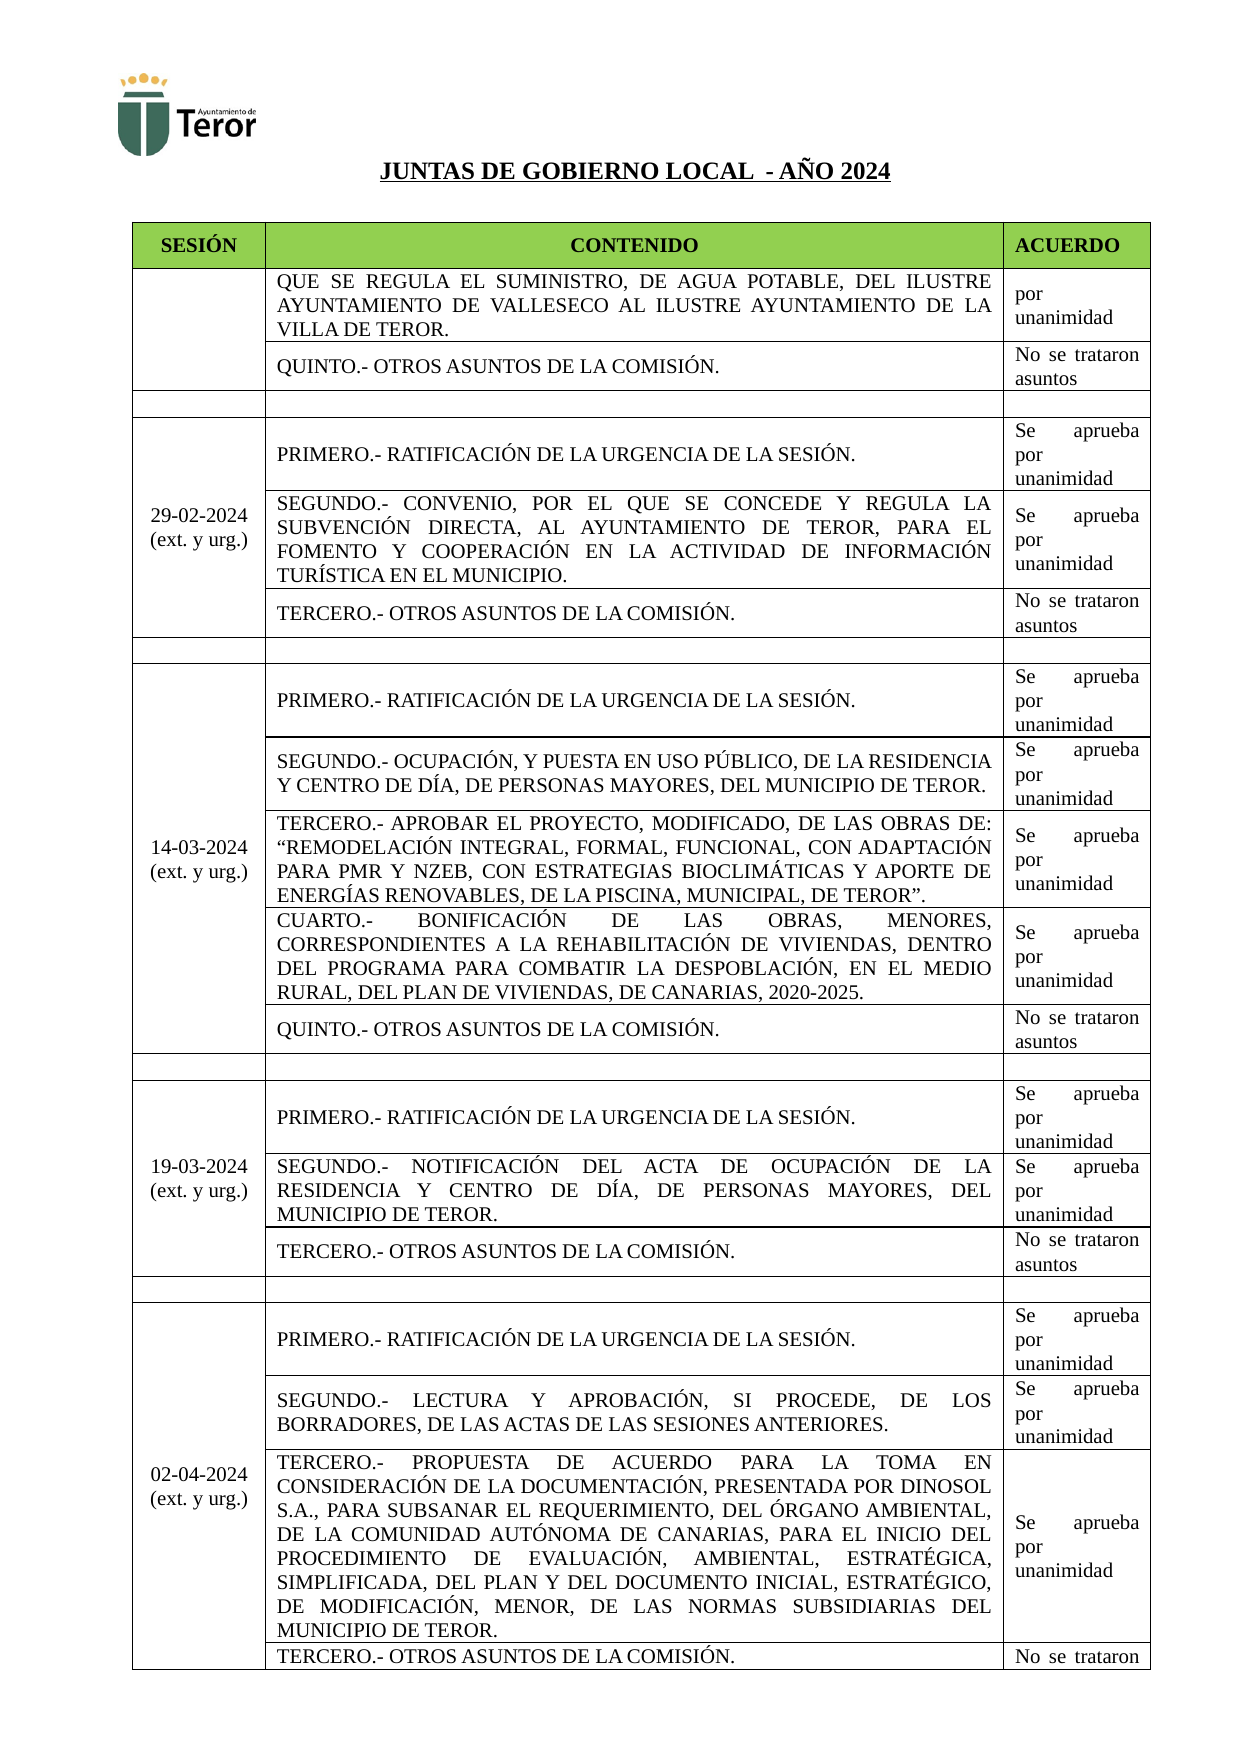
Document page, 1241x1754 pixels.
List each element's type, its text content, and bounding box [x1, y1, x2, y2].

table_cell [1004, 638, 1150, 663]
table_cell TERCERO.- OTROS ASUNTOS DE LA COMISIÓN. [266, 1228, 1003, 1276]
table_cell Se aprueba por unanimidad [1004, 664, 1150, 736]
table_cell Se aprueba por unanimidad [1004, 418, 1150, 490]
table_cell Se aprueba por unanimidad [1004, 738, 1150, 809]
table_cell [133, 1054, 265, 1080]
table_cell Se aprueba por unanimidad [1004, 1450, 1150, 1642]
table_cell 14-03-2024 (ext. y urg.) [133, 664, 265, 1053]
table_cell [266, 1277, 1003, 1302]
table_cell [1004, 391, 1150, 417]
table_cell Se aprueba por unanimidad [1004, 1081, 1150, 1153]
table_cell No se trataron asuntos [1004, 589, 1150, 637]
table_cell [133, 391, 265, 417]
table_cell PRIMERO.- RATIFICACIÓN DE LA URGENCIA DE LA SESIÓN. [266, 418, 1003, 490]
table_cell Se aprueba por unanimidad [1004, 1303, 1150, 1375]
table_cell SEGUNDO.- CONVENIO, POR EL QUE SE CONCEDE Y REGULA LA SUBVENCIÓN DIRECTA, AL AYUNTAMIENTO DE TEROR, PARA EL FOMENTO Y COOPERACIÓN EN LA ACTIVIDAD DE INFORMACIÓN TURÍSTICA EN EL MUNICIPIO. [266, 491, 1003, 587]
table_cell TERCERO.- APROBAR EL PROYECTO, MODIFICADO, DE LAS OBRAS DE: “REMODELACIÓN INTEGRAL, FORMAL, FUNCIONAL, CON ADAPTACIÓN PARA PMR Y NZEB, CON ESTRATEGIAS BIOCLIMÁTICAS Y APORTE DE ENERGÍAS RENOVABLES, DE LA PISCINA, MUNICIPAL, DE TEROR”. [266, 811, 1003, 907]
table_cell 02-04-2024 (ext. y urg.) [133, 1303, 265, 1669]
table_cell Se aprueba por unanimidad [1004, 1376, 1150, 1448]
table_cell TERCERO.- OTROS ASUNTOS DE LA COMISIÓN. [266, 589, 1003, 637]
table_cell PRIMERO.- RATIFICACIÓN DE LA URGENCIA DE LA SESIÓN. [266, 1303, 1003, 1375]
table_cell No se trataron asuntos [1004, 1228, 1150, 1276]
table_cell SEGUNDO.- OCUPACIÓN, Y PUESTA EN USO PÚBLICO, DE LA RESIDENCIA Y CENTRO DE DÍA, DE PERSONAS MAYORES, DEL MUNICIPIO DE TEROR. [266, 738, 1003, 809]
table_cell QUINTO.- OTROS ASUNTOS DE LA COMISIÓN. [266, 342, 1003, 390]
table_cell CUARTO.- BONIFICACIÓN DE LAS OBRAS, MENORES, CORRESPONDIENTES A LA REHABILITACIÓN DE VIVIENDAS, DENTRO DEL PROGRAMA PARA COMBATIR LA DESPOBLACIÓN, EN EL MEDIO RURAL, DEL PLAN DE VIVIENDAS, DE CANARIAS, 2020-2025. [266, 908, 1003, 1004]
table_cell SEGUNDO.- NOTIFICACIÓN DEL ACTA DE OCUPACIÓN DE LA RESIDENCIA Y CENTRO DE DÍA, DE PERSONAS MAYORES, DEL MUNICIPIO DE TEROR. [266, 1154, 1003, 1226]
table_cell 29-02-2024 (ext. y urg.) [133, 418, 265, 637]
table_header SESIÓN [133, 223, 265, 268]
table_cell Se aprueba por unanimidad [1004, 491, 1150, 587]
table_cell [133, 638, 265, 663]
table_cell SEGUNDO.- LECTURA Y APROBACIÓN, SI PROCEDE, DE LOS BORRADORES, DE LAS ACTAS DE LAS SESIONES ANTERIORES. [266, 1376, 1003, 1448]
table_cell 19-03-2024 (ext. y urg.) [133, 1081, 265, 1276]
table_cell [266, 1054, 1003, 1080]
table_header CONTENIDO [266, 223, 1003, 268]
table_cell TERCERO.- PROPUESTA DE ACUERDO PARA LA TOMA EN CONSIDERACIÓN DE LA DOCUMENTACIÓN, PRESENTADA POR DINOSOL S.A., PARA SUBSANAR EL REQUERIMIENTO, DEL ÓRGANO AMBIENTAL, DE LA COMUNIDAD AUTÓNOMA DE CANARIAS, PARA EL INICIO DEL PROCEDIMIENTO DE EVALUACIÓN, AMBIENTAL, ESTRATÉGICA, SIMPLIFICADA, DEL PLAN Y DEL DOCUMENTO INICIAL, ESTRATÉGICO, DE MODIFICACIÓN, MENOR, DE LAS NORMAS SUBSIDIARIAS DEL MUNICIPIO DE TEROR. [266, 1450, 1003, 1642]
table_cell [266, 391, 1003, 417]
table_cell por unanimidad [1004, 269, 1150, 341]
table_cell Se aprueba por unanimidad [1004, 908, 1150, 1004]
table_cell QUE SE REGULA EL SUMINISTRO, DE AGUA POTABLE, DEL ILUSTRE AYUNTAMIENTO DE VALLESECO AL ILUSTRE AYUNTAMIENTO DE LA VILLA DE TEROR. [266, 269, 1003, 341]
table_cell TERCERO.- OTROS ASUNTOS DE LA COMISIÓN. [266, 1643, 1003, 1669]
table_cell No se trataron asuntos [1004, 342, 1150, 390]
table_cell [133, 269, 265, 390]
table_cell QUINTO.- OTROS ASUNTOS DE LA COMISIÓN. [266, 1005, 1003, 1053]
table_header ACUERDO [1004, 223, 1150, 268]
table_cell [1004, 1054, 1150, 1080]
table_cell [266, 638, 1003, 663]
table_cell No se trataron [1004, 1643, 1150, 1669]
table_cell Se aprueba por unanimidad [1004, 811, 1150, 907]
table_cell Se aprueba por unanimidad [1004, 1154, 1150, 1226]
table_cell No se trataron asuntos [1004, 1005, 1150, 1053]
table_cell PRIMERO.- RATIFICACIÓN DE LA URGENCIA DE LA SESIÓN. [266, 664, 1003, 736]
table_cell [133, 1277, 265, 1302]
table_cell [1004, 1277, 1150, 1302]
table_cell PRIMERO.- RATIFICACIÓN DE LA URGENCIA DE LA SESIÓN. [266, 1081, 1003, 1153]
